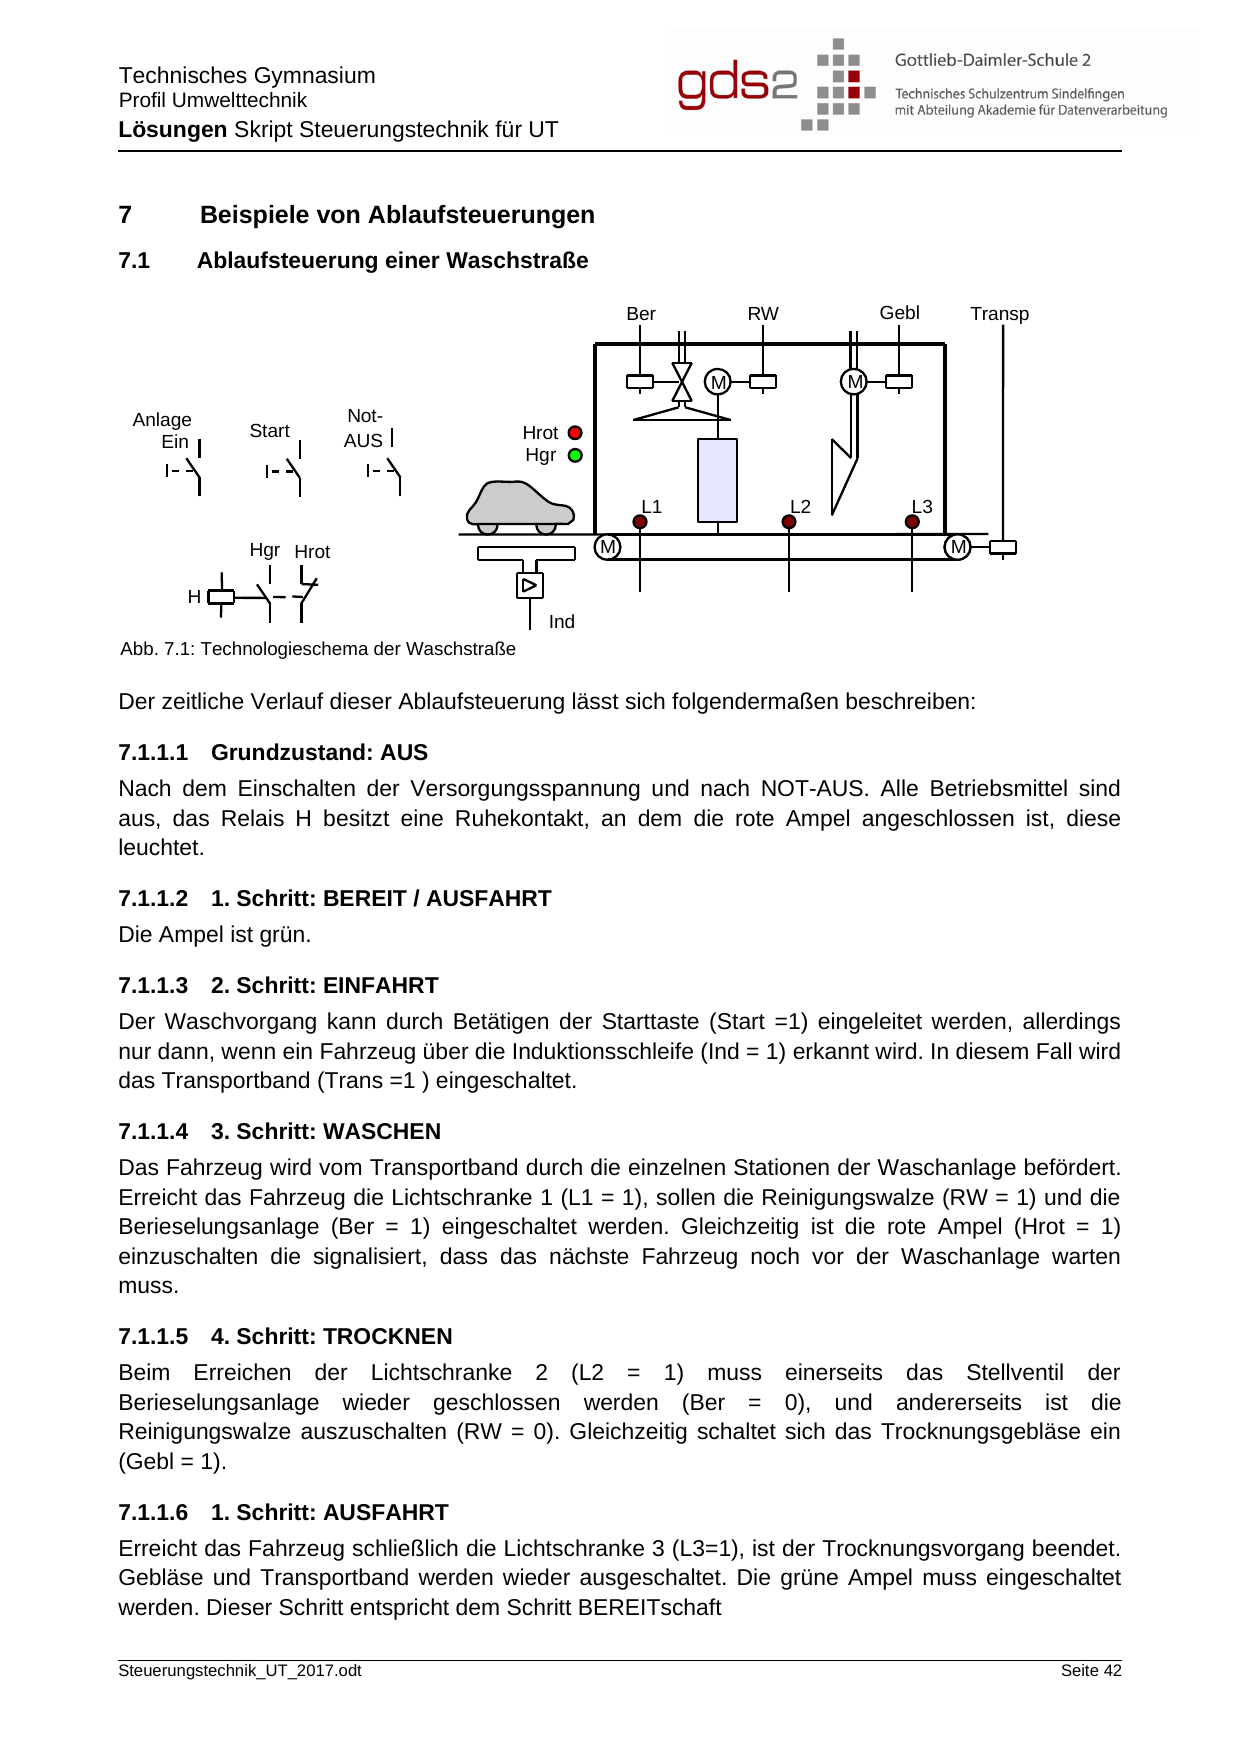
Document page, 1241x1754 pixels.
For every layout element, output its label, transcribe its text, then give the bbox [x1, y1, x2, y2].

text Das Fahrzeug wird vom Transportband durch die einzelnen Stationen der Waschanlage befördert. Erreicht das Fahrzeug die Lichtschranke 1 (L1 = 1), sollen die Reinigungswalze (RW = 1) und die Berieselungsanlage (Ber = 1) eingeschaltet werden. Gleichzeitig ist die rote Ampel (Hrot = 1) einzuschalten die signalisiert, dass das nächste Fahrzeug noch vor der Waschanlage warten muss. [118, 1151, 1122, 1298]
subtitle 4. Schritt: TROCKNEN [118, 1324, 1122, 1349]
subtitle 2. Schritt: EINFAHRT [118, 973, 1122, 998]
subtitle 1. Schritt: BEREIT / AUSFAHRT [118, 886, 1122, 911]
subtitle Beispiele von Ablaufsteuerungen [118, 201, 1122, 228]
text Nach dem Einschalten der Versorgungsspannung und nach NOT-AUS. Alle Betriebsmittel sind aus, das Relais H besitzt eine Ruhekontakt, an dem die rote Ampel angeschlossen ist, diese leuchtet. [118, 772, 1122, 860]
text Der Waschvorgang kann durch Betätigen der Starttaste (Start =1) eingeleitet werden, allerdings nur dann, wenn ein Fahrzeug über die Induktionsschleife (Ind = 1) erkannt wird. In diesem Fall wird das Transportband (Trans =1 ) eingeschaltet. [118, 1005, 1122, 1093]
text Beim Erreichen der Lichtschranke 2 (L2 = 1) muss einerseits das Stellventil der Berieselungsanlage wieder geschlossen werden (Ber = 0), und andererseits ist die Reinigungswalze auszuschalten (RW = 0). Gleichzeitig schaltet sich das Trocknungsgebläse ein (Gebl = 1). [118, 1356, 1122, 1474]
subtitle 3. Schritt: WASCHEN [118, 1119, 1122, 1144]
subtitle Grundzustand: AUS [118, 740, 1122, 765]
picture [670, 28, 1201, 135]
subtitle 1. Schritt: AUSFAHRT [118, 1499, 1122, 1525]
text Abb. 7.1: Technologieschema der Waschstraße [120, 297, 1042, 659]
subtitle Ablaufsteuerung einer Waschstraße [118, 248, 1122, 273]
text Der zeitliche Verlauf dieser Ablaufsteuerung lässt sich folgendermaßen beschreiben: [118, 685, 1122, 714]
text Die Ampel ist grün. [118, 918, 1122, 947]
text Erreicht das Fahrzeug schließlich die Lichtschranke 3 (L3=1), ist der Trocknungsvorgang beendet. Gebläse und Transportband werden wieder ausgeschaltet. Die grüne Ampel muss eingeschaltet werden. Dieser Schritt entspricht dem Schritt BEREITschaft [118, 1532, 1122, 1620]
